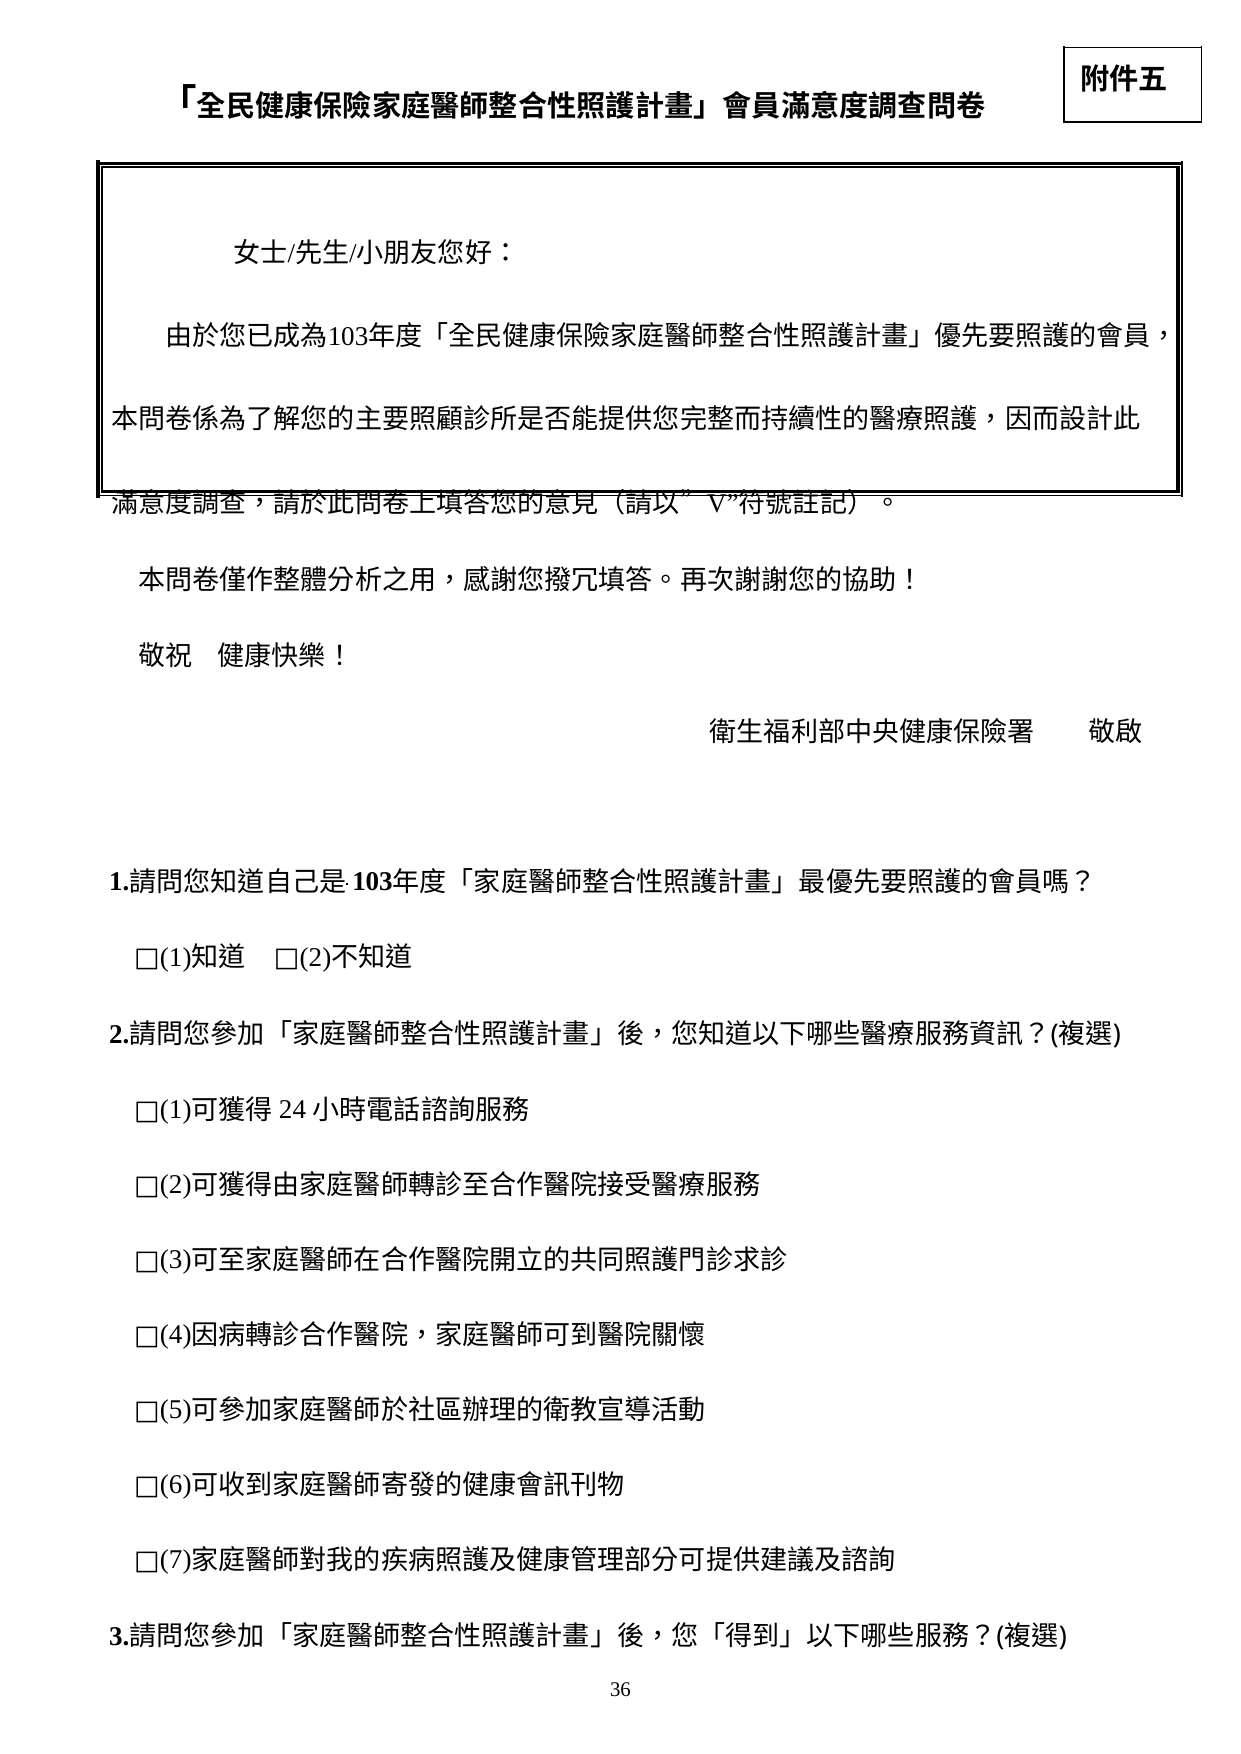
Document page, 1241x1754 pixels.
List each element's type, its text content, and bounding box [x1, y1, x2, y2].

text 本問卷係為了解您的主要照顧診所是否能提供您完整而持續性的醫療照護，因而設計此 [103, 380, 1176, 455]
text 由於您已成為103年度「全民健康保險家庭醫師整合性照護計畫」優先要照護的會員， [103, 296, 1176, 371]
text 1.請問您知道自己是 103年度「家庭醫師整合性照護計畫」最優先要照護的會員嗎？ [109, 841, 1183, 916]
text 2.請問您參加「家庭醫師整合性照護計畫」後，您知道以下哪些醫療服務資訊？(複選) [109, 994, 1183, 1069]
text 「全民健康保險家庭醫師整合性照護計畫」會員滿意度調查問卷 [59, 62, 1181, 137]
text [84, 380, 96, 455]
text 女士/先生/小朋友您好： [233, 212, 1176, 287]
text 滿意度調查，請於此問卷上填答您的意見（請以”V”符號註記）。 [84, 463, 1178, 538]
text 附件五 [1080, 55, 1186, 98]
text 衛生福利部中央健康保險署 敬啟 [709, 691, 1183, 766]
text □(2)可獲得由家庭醫師轉診至合作醫院接受醫療服務 [134, 1144, 1183, 1219]
text □(4)因病轉診合作醫院，家庭醫師可到醫院關懷 [134, 1294, 1183, 1369]
text [84, 296, 96, 371]
text □(1)可獲得 24 小時電話諮詢服務 [134, 1069, 1183, 1144]
text □(1)知道 □(2)不知道 [134, 916, 1183, 991]
text 敬祝 健康快樂！ [138, 616, 952, 691]
text □(5)可參加家庭醫師於社區辦理的衛教宣導活動 [134, 1369, 1183, 1444]
text □(3)可至家庭醫師在合作醫院開立的共同照護門診求診 [134, 1219, 1183, 1294]
text □(7)家庭醫師對我的疾病照護及健康管理部分可提供建議及諮詢 [134, 1519, 1183, 1594]
text 3.請問您參加「家庭醫師整合性照護計畫」後，您「得到」以下哪些服務？(複選) [109, 1596, 1183, 1671]
text □(6)可收到家庭醫師寄發的健康會訊刊物 [134, 1444, 1183, 1519]
text 本問卷僅作整體分析之用，感謝您撥冗填答。再次謝謝您的協助！ [138, 540, 952, 615]
